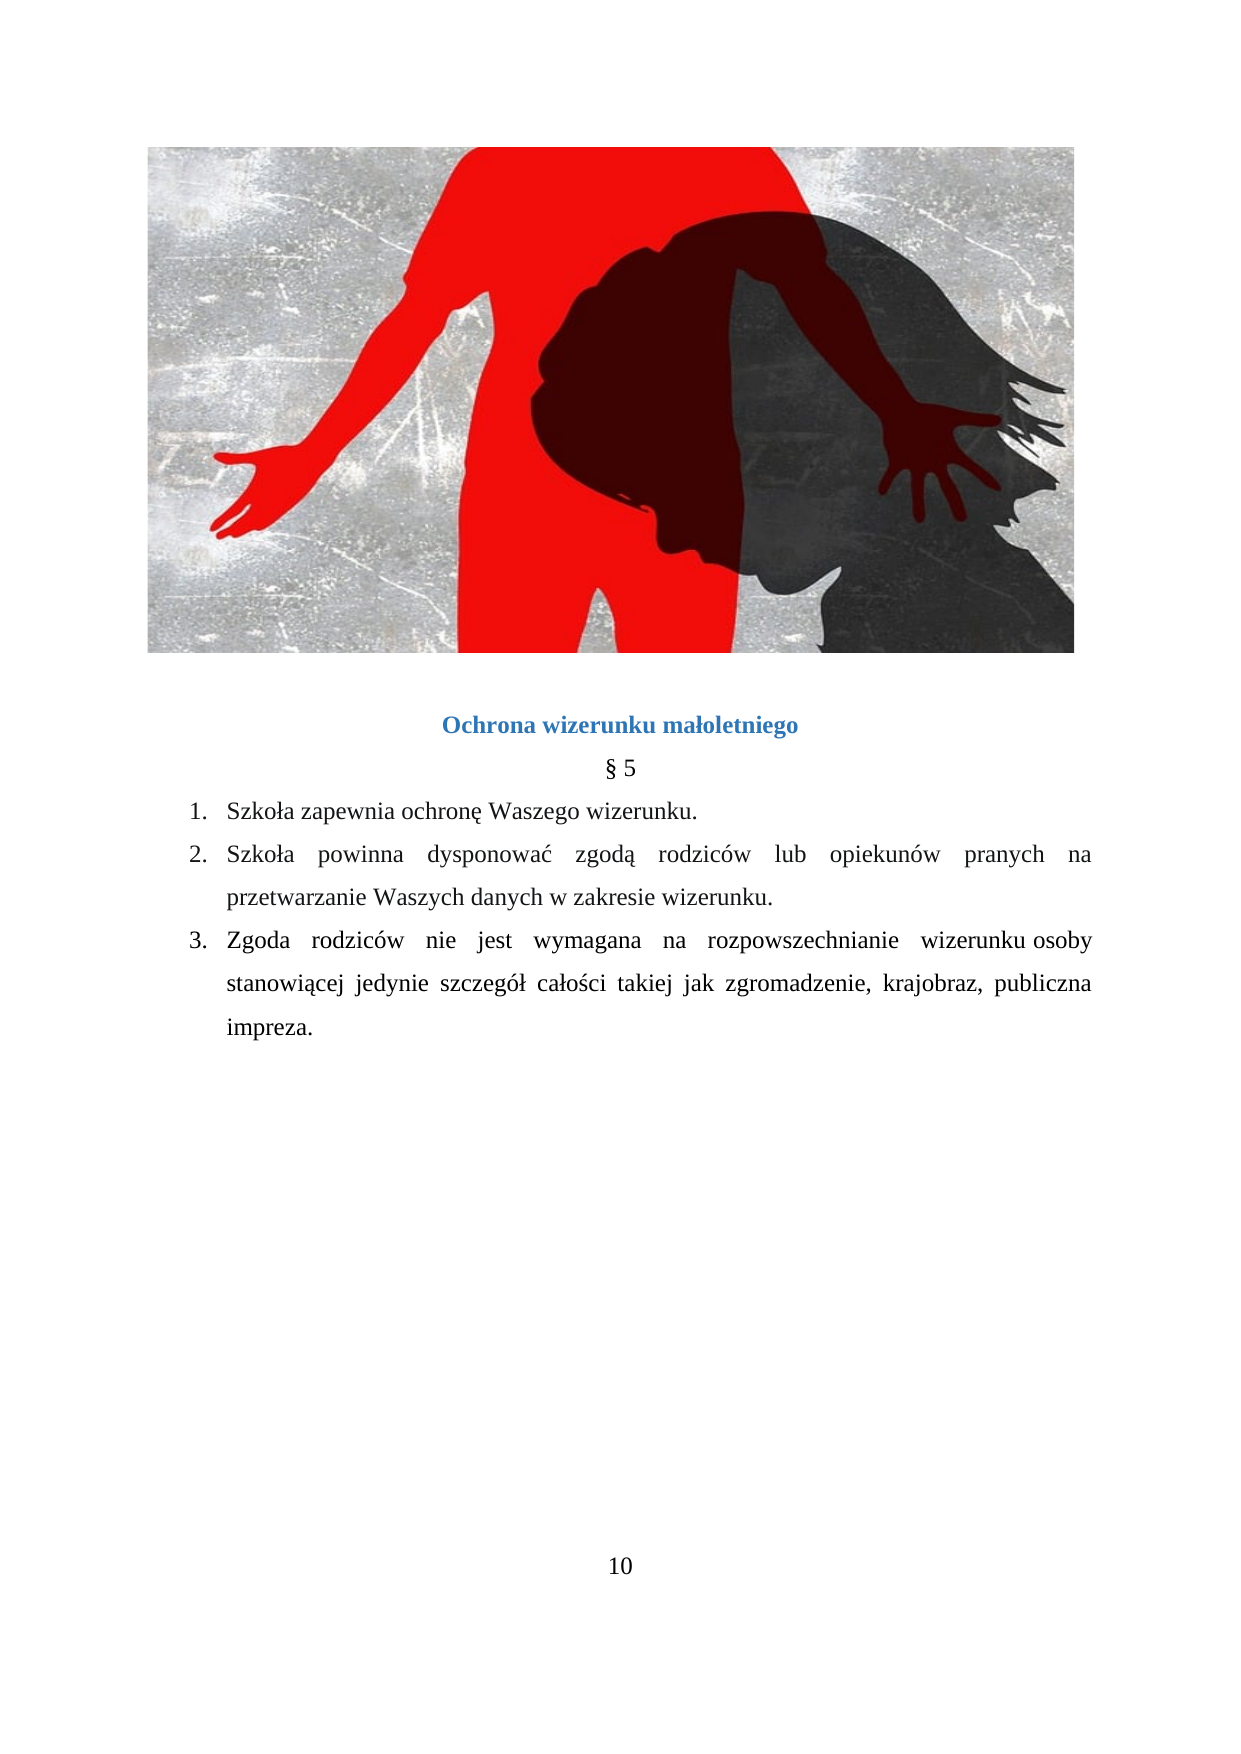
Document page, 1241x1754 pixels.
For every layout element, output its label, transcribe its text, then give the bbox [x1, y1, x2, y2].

list Szkoła powinna dysponować zgodą rodziców lub opiekunów pranych na przetwarzanie Waszych danych w zakresie wizerunku. [189, 839, 1093, 911]
subtitle Ochrona wizerunku małoletniego [148, 710, 1093, 738]
text § 5 [148, 753, 1093, 782]
list Zgoda rodziców nie jest wymagana na rozpowszechnianie wizerunku osoby stanowiącej jedynie szczegół całości takiej jak zgromadzenie, krajobraz, publiczna impreza. [189, 925, 1093, 1040]
picture [147, 147, 1075, 653]
list Szkoła zapewnia ochronę Waszego wizerunku. [189, 796, 1093, 825]
